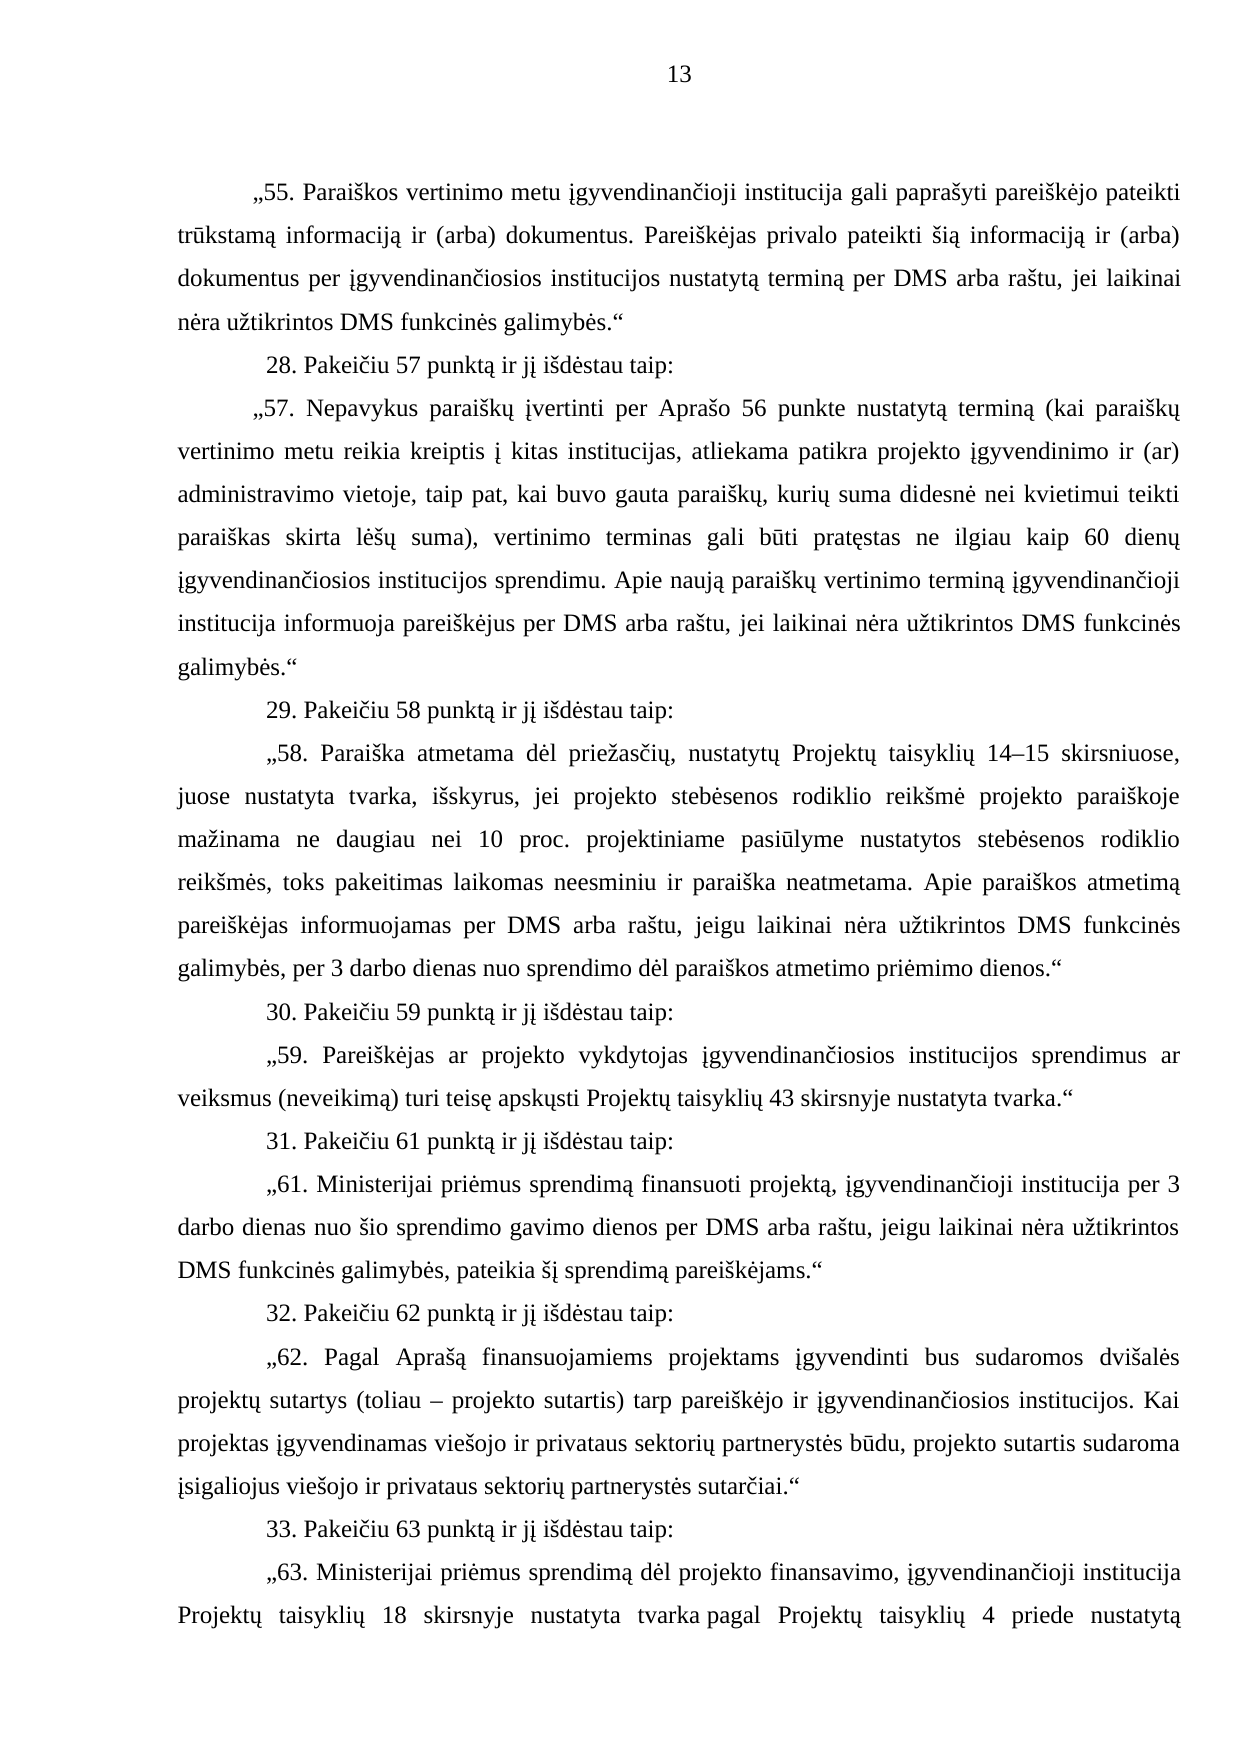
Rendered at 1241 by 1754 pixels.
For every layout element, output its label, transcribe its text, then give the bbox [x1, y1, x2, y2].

text 33. Pakeičiu 63 punktą ir jį išdėstau taip: [266, 1514, 1181, 1543]
text „61. Ministerijai priėmus sprendimą finansuoti projektą, įgyvendinančioji institucija per 3 darbo dienas nuo šio sprendimo gavimo dienos per DMS arba raštu, jeigu laikinai nėra užtikrintos DMS funkcinės galimybės, pateikia šį sprendimą pareiškėjams.“ [177, 1169, 1181, 1284]
text 28. Pakeičiu 57 punktą ir jį išdėstau taip: [266, 350, 1181, 378]
text 31. Pakeičiu 61 punktą ir jį išdėstau taip: [266, 1126, 1181, 1155]
text 32. Pakeičiu 62 punktą ir jį išdėstau taip: [266, 1298, 1181, 1327]
text „57. Nepavykus paraiškų įvertinti per Aprašo 56 punkte nustatytą terminą (kai paraiškų vertinimo metu reikia kreiptis į kitas institucijas, atliekama patikra projekto įgyvendinimo ir (ar) administravimo vietoje, taip pat, kai buvo gauta paraiškų, kurių suma didesnė nei kvietimui teikti paraiškas skirta lėšų suma), vertinimo terminas gali būti pratęstas ne ilgiau kaip 60 dienų įgyvendinančiosios institucijos sprendimu. Apie naują paraiškų vertinimo terminą įgyvendinančioji institucija informuoja pareiškėjus per DMS arba raštu, jei laikinai nėra užtikrintos DMS funkcinės galimybės.“ [177, 393, 1181, 680]
text „62. Pagal Aprašą finansuojamiems projektams įgyvendinti bus sudaromos dvišalės projektų sutartys (toliau – projekto sutartis) tarp pareiškėjo ir įgyvendinančiosios institucijos. Kai projektas įgyvendinamas viešojo ir privataus sektorių partnerystės būdu, projekto sutartis sudaroma įsigaliojus viešojo ir privataus sektorių partnerystės sutarčiai.“ [177, 1342, 1181, 1500]
text „63. Ministerijai priėmus sprendimą dėl projekto finansavimo, įgyvendinančioji institucija Projektų taisyklių 18 skirsnyje nustatyta tvarka pagal Projektų taisyklių 4 priede nustatytą [177, 1557, 1181, 1629]
text „58. Paraiška atmetama dėl priežasčių, nustatytų Projektų taisyklių 14–15 skirsniuose, juose nustatyta tvarka, išskyrus, jei projekto stebėsenos rodiklio reikšmė projekto paraiškoje mažinama ne daugiau nei 10 proc. projektiniame pasiūlyme nustatytos stebėsenos rodiklio reikšmės, toks pakeitimas laikomas neesminiu ir paraiška neatmetama. Apie paraiškos atmetimą pareiškėjas informuojamas per DMS arba raštu, jeigu laikinai nėra užtikrintos DMS funkcinės galimybės, per 3 darbo dienas nuo sprendimo dėl paraiškos atmetimo priėmimo dienos.“ [177, 738, 1181, 982]
text „55. Paraiškos vertinimo metu įgyvendinančioji institucija gali paprašyti pareiškėjo pateikti trūkstamą informaciją ir (arba) dokumentus. Pareiškėjas privalo pateikti šią informaciją ir (arba) dokumentus per įgyvendinančiosios institucijos nustatytą terminą per DMS arba raštu, jei laikinai nėra užtikrintos DMS funkcinės galimybės.“ [177, 177, 1181, 335]
text 30. Pakeičiu 59 punktą ir jį išdėstau taip: [266, 997, 1181, 1025]
text „59. Pareiškėjas ar projekto vykdytojas įgyvendinančiosios institucijos sprendimus ar veiksmus (neveikimą) turi teisę apskųsti Projektų taisyklių 43 skirsnyje nustatyta tvarka.“ [177, 1040, 1181, 1112]
text 29. Pakeičiu 58 punktą ir jį išdėstau taip: [266, 695, 1181, 723]
